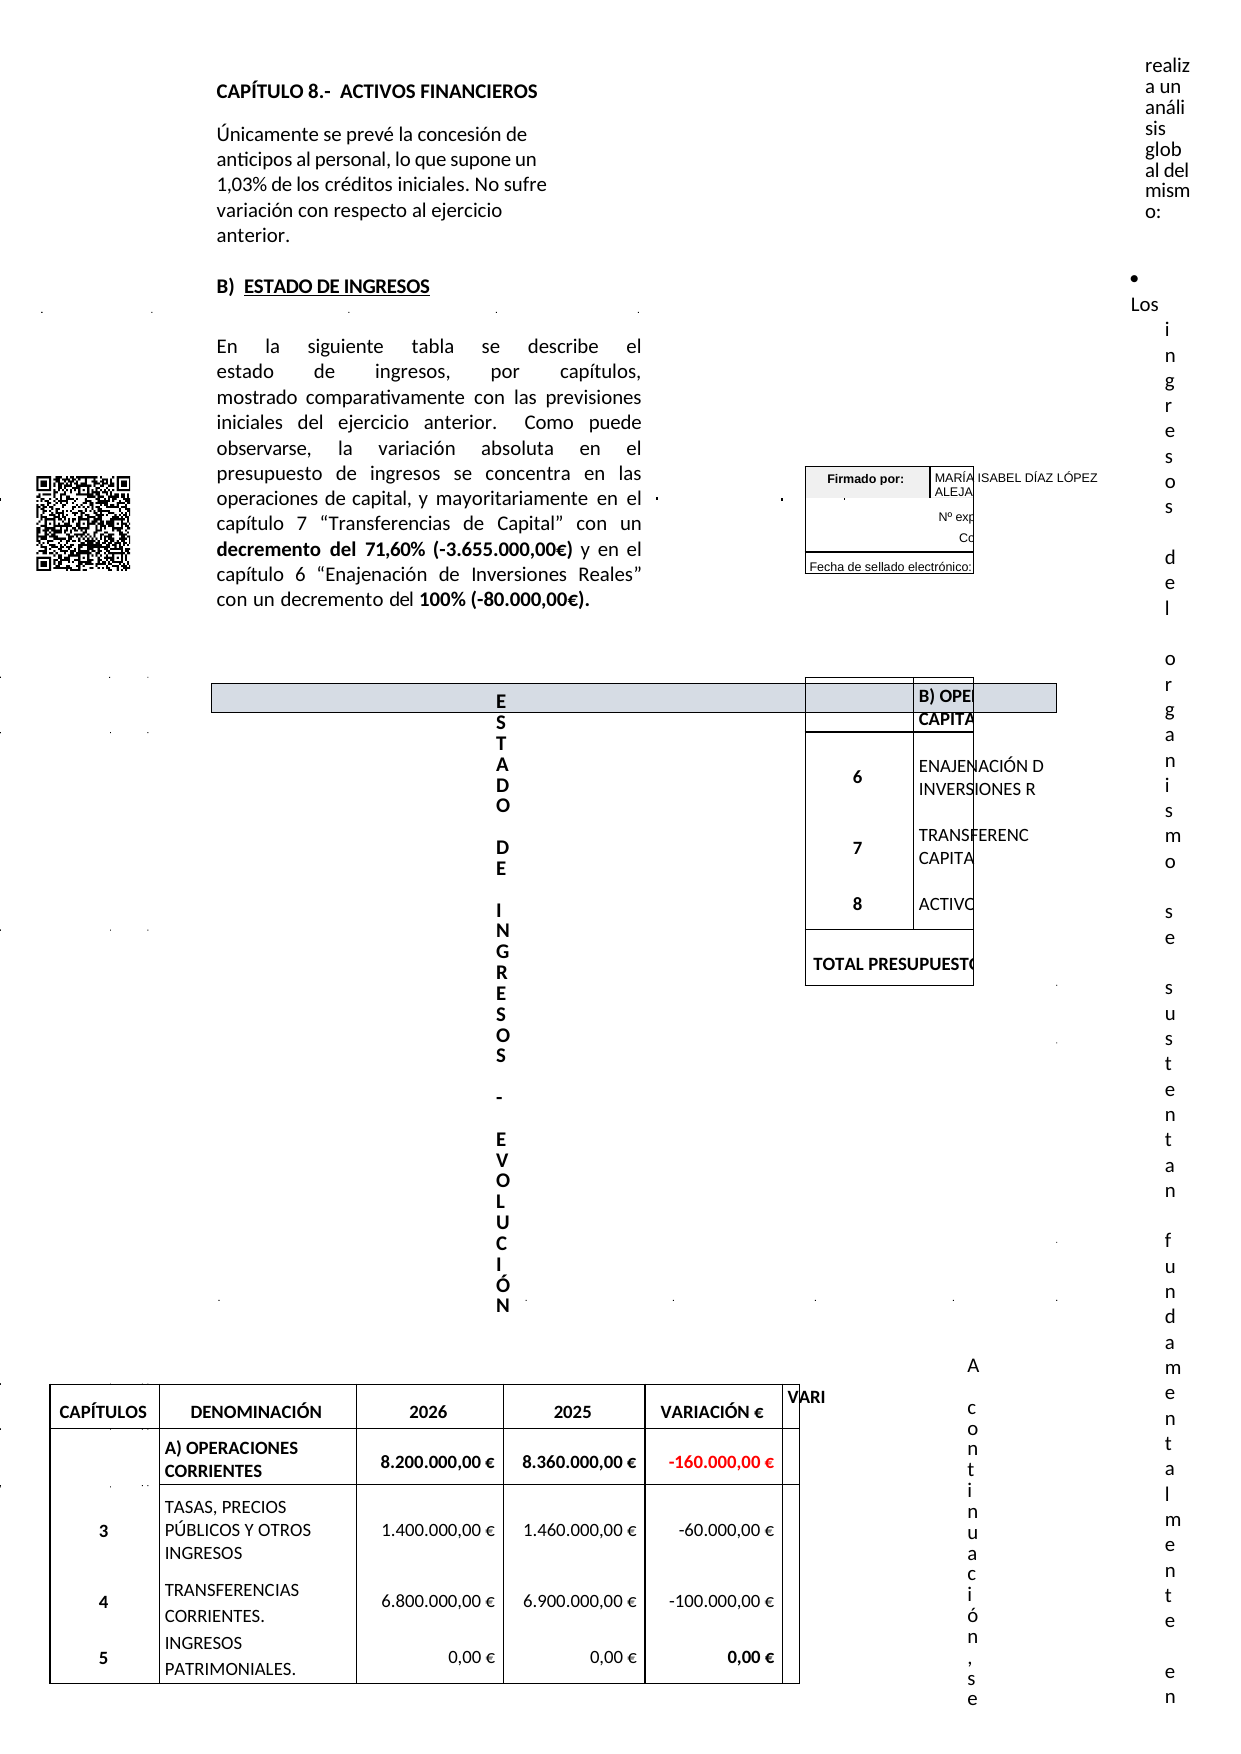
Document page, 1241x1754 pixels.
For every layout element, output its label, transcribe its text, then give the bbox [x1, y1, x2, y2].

table_cell 1.400.000,00 € 6.800.000,00 € 0,00 € [357, 1485, 503, 1682]
table_cell 8.360.000,00 € [504, 1429, 644, 1484]
table_cell -60.000,00 € -100.000,00 € 0,00 € [646, 1485, 782, 1682]
table_cell Fecha de sellado electrónico: 23-10-2025 10:23:41 - 14/17 - Fecha de emisión de esta copia: 23-10-2025 14:57:08 [806, 553, 973, 573]
table_header [806, 713, 913, 731]
table_header 2026 [357, 1385, 503, 1428]
table_cell -4,11% -1,45% 0,00% [783, 1485, 799, 1682]
table_header [806, 678, 913, 683]
table_header B) OPERACIONES DE CAPITAL [914, 713, 973, 731]
table_cell 8.200.000,00 € [357, 1429, 503, 1484]
text CAPÍTULO 8.- ACTIVOS FINANCIEROS [216, 82, 794, 103]
table_header VARIACIÓN % [783, 1385, 799, 1428]
table_header VARIACIÓN € [646, 1385, 782, 1428]
table_cell [806, 485, 929, 497]
text En la siguiente tabla se describe el estado de ingresos, por capítulos, mostrado comparativamente con las previsiones iniciales del ejercicio anterior. Como puede observarse, la variación absoluta en el presupuesto de ingresos se concentra en las operaciones de capital, y mayoritariamente en el capítulo 7 “Transferencias de Capital” con un decremento del 71,60% (-3.655.000,00€) y en el capítulo 6 “Enajenación de Inversiones Reales” con un decremento del 100% (-80.000,00€). [216, 333, 642, 612]
table_cell TOTAL PRESUPUESTO DE INGRESOS [806, 930, 973, 985]
table_cell [806, 498, 930, 551]
text Únicamente se prevé la concesión de anticipos al personal, lo que supone un 1,03% de los créditos iniciales. No sufre variación con respecto al ejercicio anterior. [216, 121, 579, 247]
text A continuación, se realiza un análisis global del mismo: [967, 1368, 974, 1710]
table_cell -1,91% [783, 1429, 799, 1484]
table_cell TASAS, PRECIOS PÚBLICOS Y OTROS INGRESOS TRANSFERENCIAS CORRIENTES. INGRESOS PATRIMONIALES. [160, 1485, 356, 1682]
table_header 2025 [504, 1385, 644, 1428]
table_cell -160.000,00 € [646, 1429, 782, 1484]
table_cell 1.460.000,00 € 6.900.000,00 € 0,00 € [504, 1485, 644, 1682]
text A continuación, se realiza un análisis global del mismo: [1145, 35, 1190, 223]
text B) ESTADO DE INGRESOS [216, 277, 794, 297]
table_header Firmado por: [806, 467, 929, 485]
table_header CAPÍTULOS [51, 1385, 159, 1428]
table_cell A) OPERACIONES CORRIENTES [160, 1429, 356, 1484]
table_cell 3 4 5 [51, 1429, 159, 1682]
table_header DENOMINACIÓN [160, 1385, 356, 1428]
table_cell 6 7 8 [806, 733, 913, 929]
table_cell ENAJENACIÓN DE INVERSIONES REALES TRANSFERENCIAS DE CAPITAL ACTIVOS FINANCIEROS. [914, 733, 973, 929]
